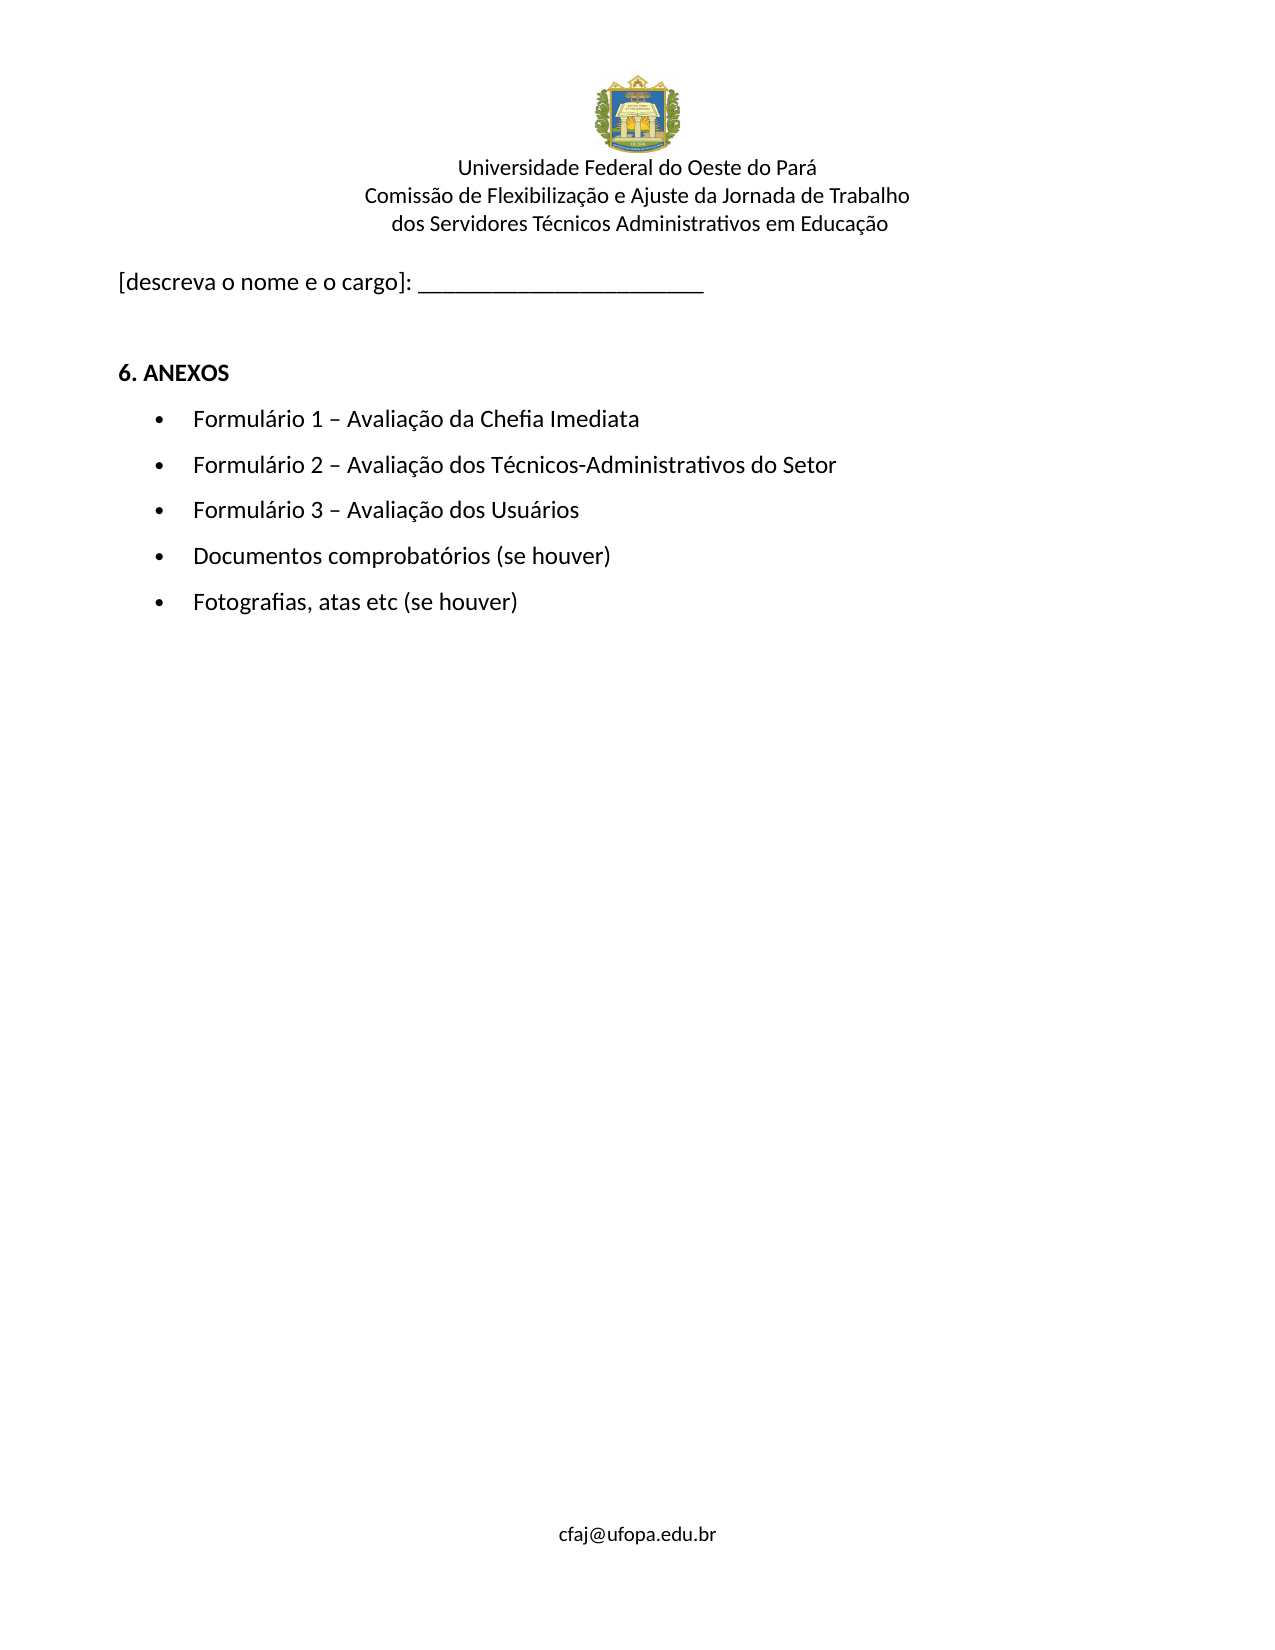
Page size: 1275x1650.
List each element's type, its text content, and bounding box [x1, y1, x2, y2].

list Documentos comprobatórios (se houver) [156, 540, 1157, 571]
list Formulário 1 – Avaliação da Chefia Imediata [156, 403, 1157, 434]
list Fotografias, atas etc (se houver) [156, 586, 1157, 617]
subtitle 6. ANEXOS [118, 357, 1157, 388]
list Formulário 3 – Avaliação dos Usuários [156, 495, 1157, 525]
list Formulário 2 – Avaliação dos Técnicos-Administrativos do Setor [156, 449, 1157, 479]
text [descreva o nome e o cargo]: _______________________ [118, 266, 1157, 342]
